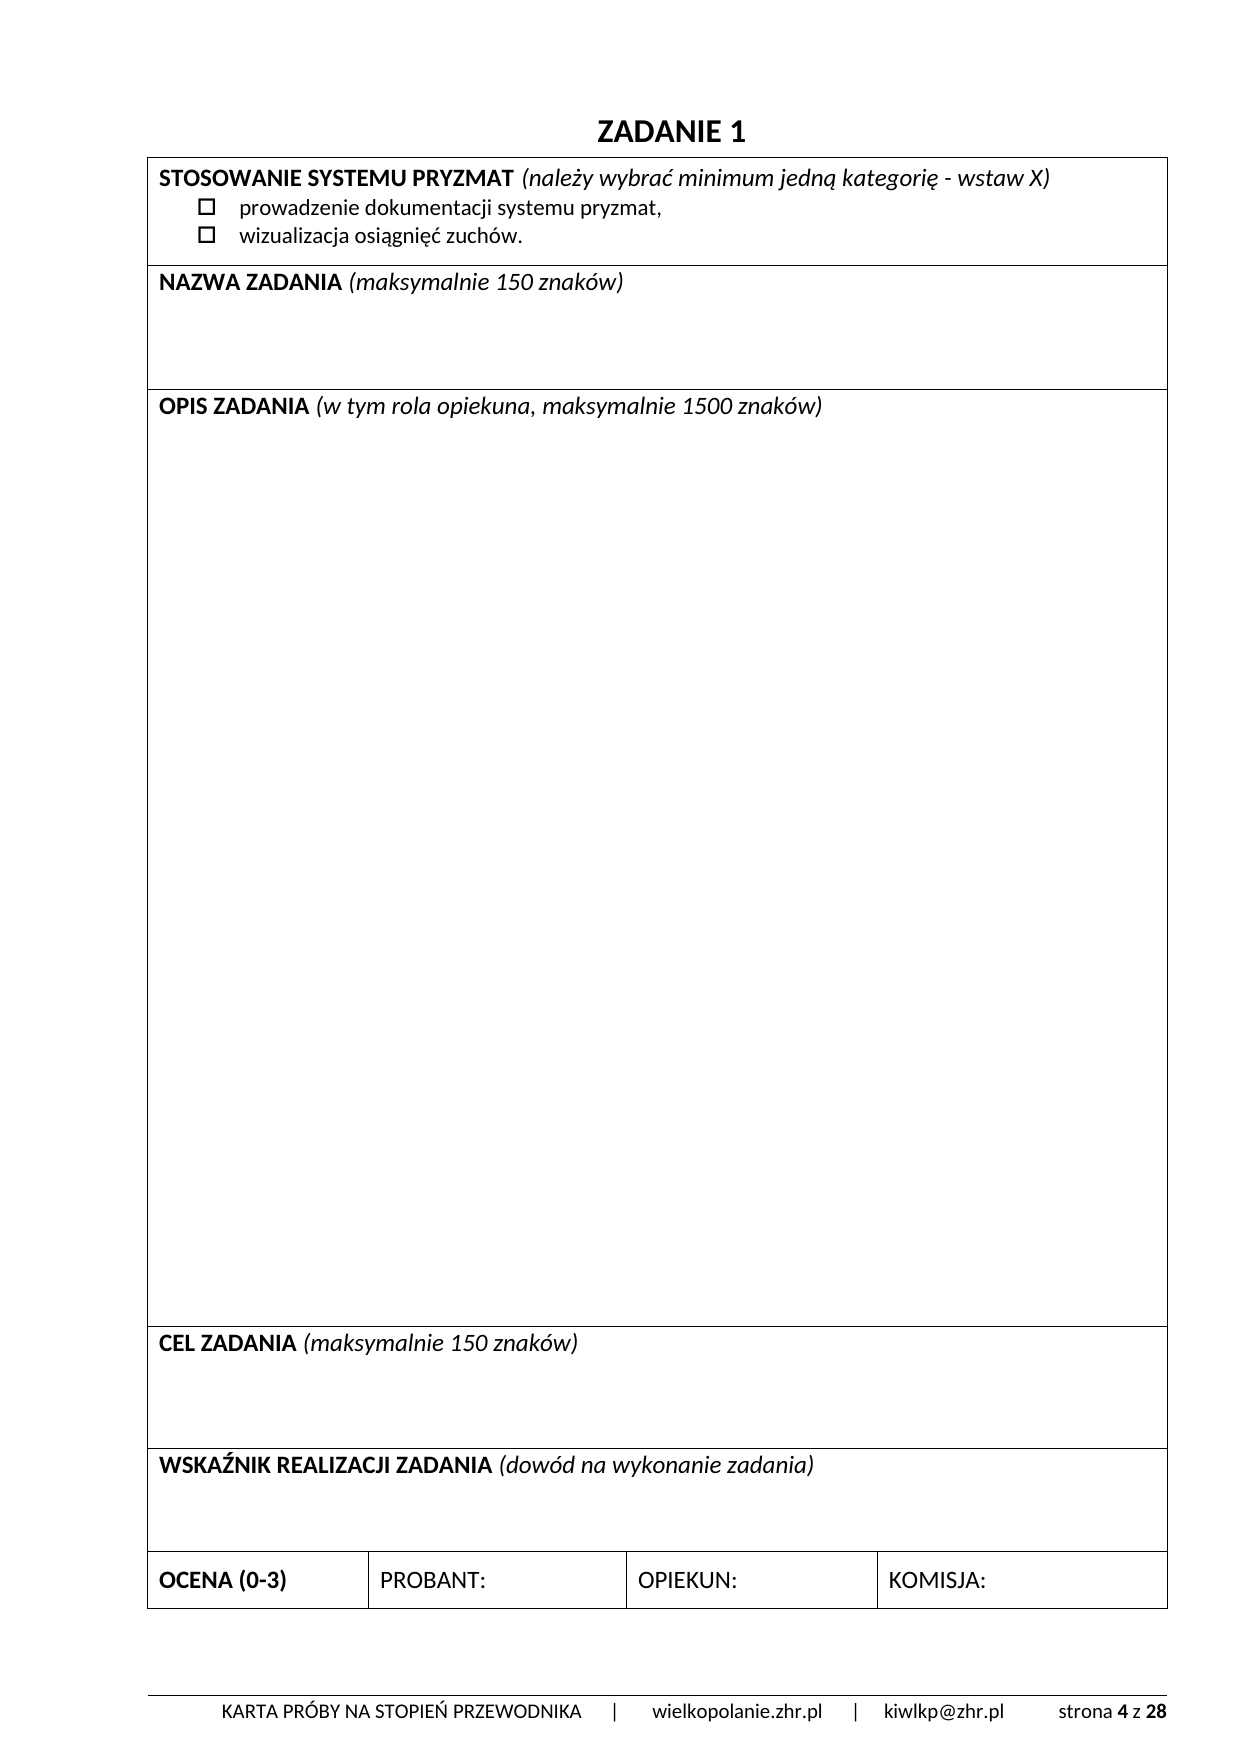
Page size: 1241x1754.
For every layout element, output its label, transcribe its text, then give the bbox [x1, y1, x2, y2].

text ZADANIE 1 [148, 110, 1196, 151]
table_cell OPIEKUN: [627, 1552, 877, 1608]
table_cell PROBANT: [369, 1552, 626, 1608]
table_cell WSKAŹNIK REALIZACJI ZADANIA (dowód na wykonanie zadania) [148, 1449, 1167, 1551]
table_cell KOMISJA: [878, 1552, 1167, 1608]
table_cell NAZWA ZADANIA (maksymalnie 150 znaków) [148, 266, 1167, 389]
table_cell CEL ZADANIA (maksymalnie 150 znaków) [148, 1327, 1167, 1448]
table_cell OCENA (0-3) [148, 1552, 368, 1608]
table_cell OPIS ZADANIA (w tym rola opiekuna, maksymalnie 1500 znaków) [148, 390, 1167, 1326]
table_header STOSOWANIE SYSTEMU PRYZMAT (należy wybrać minimum jedną kategorię - wstaw X) prowadzenie dokumentacji systemu pryzmat, wizualizacja osiągnięć zuchów. [148, 158, 1167, 265]
